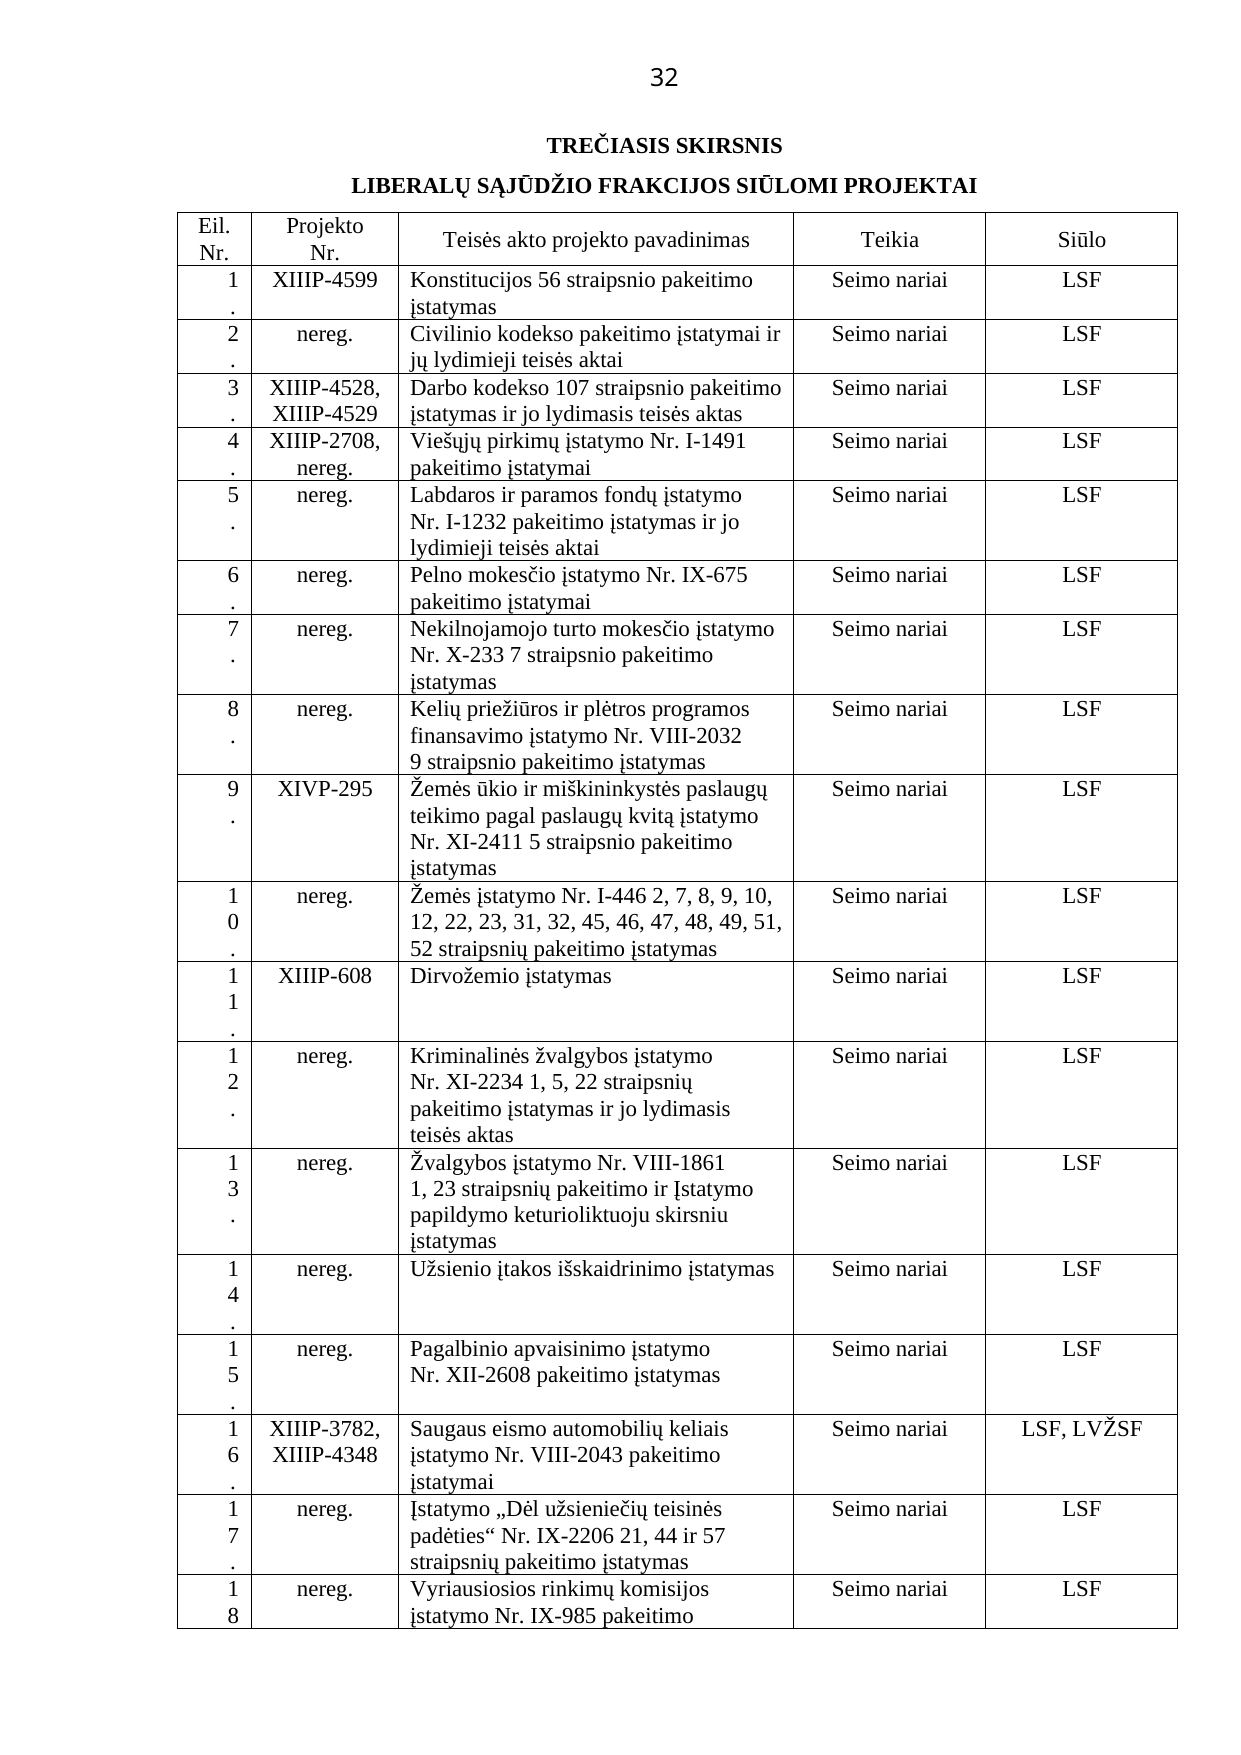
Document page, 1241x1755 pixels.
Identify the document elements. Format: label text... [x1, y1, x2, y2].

table_cell Žemės ūkio ir miškininkystės paslaugų teikimo pagal paslaugų kvitą įstatymo Nr. XI-2411 5 straipsnio pakeitimo įstatymas [399, 775, 793, 881]
table_cell XIVP-295 [252, 775, 398, 881]
table_header Teisės akto projekto pavadinimas [399, 213, 793, 265]
table_cell Užsienio įtakos išskaidrinimo įstatymas [399, 1255, 793, 1334]
table_cell Konstitucijos 56 straipsnio pakeitimo įstatymas [399, 266, 793, 319]
table_cell nereg. [252, 1575, 398, 1628]
table_cell [178, 320, 251, 373]
table_cell [178, 374, 251, 427]
table_cell nereg. [252, 481, 398, 560]
table_cell Seimo nariai [794, 695, 985, 774]
table_cell [178, 1042, 251, 1147]
table_cell [178, 1575, 251, 1628]
table_cell nereg. [252, 1255, 398, 1334]
table_cell LSF [986, 1042, 1177, 1147]
table_cell nereg. [252, 1495, 398, 1574]
table_cell Seimo nariai [794, 266, 985, 319]
table_cell XIIIP-4599 [252, 266, 398, 319]
table_cell LSF [986, 775, 1177, 881]
table_cell Seimo nariai [794, 775, 985, 881]
table_cell LSF [986, 1495, 1177, 1574]
table_cell LSF [986, 1255, 1177, 1334]
table_cell nereg. [252, 882, 398, 961]
table_cell [178, 1335, 251, 1414]
table_cell Seimo nariai [794, 561, 985, 614]
table_cell LSF [986, 882, 1177, 961]
table_header Projekto Nr. [252, 213, 398, 265]
table_cell Seimo nariai [794, 481, 985, 560]
text TREČIASIS SKIRSNIS [177, 133, 1152, 159]
table_cell Pelno mokesčio įstatymo Nr. IX-675 pakeitimo įstatymai [399, 561, 793, 614]
table_cell Darbo kodekso 107 straipsnio pakeitimo įstatymas ir jo lydimasis teisės aktas [399, 374, 793, 427]
table_cell Dirvožemio įstatymas [399, 962, 793, 1041]
table_cell LSF [986, 962, 1177, 1041]
table_cell XIIIP-4528, XIIIP-4529 [252, 374, 398, 427]
table_cell Žemės įstatymo Nr. I-446 2, 7, 8, 9, 10, 12, 22, 23, 31, 32, 45, 46, 47, 48, 49, 51, 52 straipsnių pakeitimo įstatymas [399, 882, 793, 961]
table_cell [178, 695, 251, 774]
table_header Eil. Nr. [178, 213, 251, 265]
table_cell Nekilnojamojo turto mokesčio įstatymo Nr. X-233 7 straipsnio pakeitimo įstatymas [399, 615, 793, 694]
table_cell LSF [986, 1335, 1177, 1414]
table_cell [178, 1415, 251, 1494]
table_cell LSF [986, 428, 1177, 480]
table_cell [178, 1149, 251, 1254]
table_cell Seimo nariai [794, 962, 985, 1041]
table_cell [178, 1255, 251, 1334]
table_cell [178, 561, 251, 614]
table_cell Įstatymo „Dėl užsieniečių teisinės padėties“ Nr. IX-2206 21, 44 ir 57 straipsnių pakeitimo įstatymas [399, 1495, 793, 1574]
table_cell XIIIP-3782, XIIIP-4348 [252, 1415, 398, 1494]
table_cell LSF [986, 561, 1177, 614]
table_cell LSF [986, 1149, 1177, 1254]
table_cell nereg. [252, 615, 398, 694]
table_cell Kelių priežiūros ir plėtros programos finansavimo įstatymo Nr. VIII-2032 9 straipsnio pakeitimo įstatymas [399, 695, 793, 774]
table_cell nereg. [252, 1335, 398, 1414]
table_header Teikia [794, 213, 985, 265]
table_cell [178, 882, 251, 961]
table_cell [178, 615, 251, 694]
table_cell LSF [986, 695, 1177, 774]
table_cell Vyriausiosios rinkimų komisijos įstatymo Nr. IX-985 pakeitimo [399, 1575, 793, 1628]
table_cell Viešųjų pirkimų įstatymo Nr. I-1491 pakeitimo įstatymai [399, 428, 793, 480]
table_cell nereg. [252, 320, 398, 373]
table_cell Seimo nariai [794, 1042, 985, 1147]
table_cell Seimo nariai [794, 374, 985, 427]
table_cell Civilinio kodekso pakeitimo įstatymai ir jų lydimieji teisės aktai [399, 320, 793, 373]
table_cell Seimo nariai [794, 1255, 985, 1334]
table_cell nereg. [252, 1149, 398, 1254]
table_cell LSF [986, 1575, 1177, 1628]
table_cell nereg. [252, 1042, 398, 1147]
table_cell XIIIP-2708, nereg. [252, 428, 398, 480]
table_cell [178, 266, 251, 319]
table_cell Labdaros ir paramos fondų įstatymo Nr. I-1232 pakeitimo įstatymas ir jo lydimieji teisės aktai [399, 481, 793, 560]
table_cell Seimo nariai [794, 1495, 985, 1574]
table_cell Seimo nariai [794, 428, 985, 480]
table_cell [178, 775, 251, 881]
table_cell nereg. [252, 561, 398, 614]
table_cell LSF [986, 266, 1177, 319]
table_cell [178, 962, 251, 1041]
table_cell Seimo nariai [794, 1415, 985, 1494]
table_cell LSF [986, 374, 1177, 427]
table_cell Saugaus eismo automobilių keliais įstatymo Nr. VIII-2043 pakeitimo įstatymai [399, 1415, 793, 1494]
table_cell Seimo nariai [794, 1575, 985, 1628]
text LIBERALŲ SĄJŪDŽIO FRAKCIJOS SIŪLOMI PROJEKTAI [177, 172, 1152, 198]
table_cell Seimo nariai [794, 882, 985, 961]
table_cell [178, 428, 251, 480]
table_cell Seimo nariai [794, 320, 985, 373]
table_cell Žvalgybos įstatymo Nr. VIII-1861 1, 23 straipsnių pakeitimo ir Įstatymo papildymo keturioliktuoju skirsniu įstatymas [399, 1149, 793, 1254]
table_cell LSF [986, 615, 1177, 694]
table_cell XIIIP-608 [252, 962, 398, 1041]
table_cell [178, 481, 251, 560]
table_cell Seimo nariai [794, 615, 985, 694]
table_cell nereg. [252, 695, 398, 774]
table_cell Seimo nariai [794, 1335, 985, 1414]
table_cell Pagalbinio apvaisinimo įstatymo Nr. XII-2608 pakeitimo įstatymas [399, 1335, 793, 1414]
table_header Siūlo [986, 213, 1177, 265]
table_cell LSF [986, 320, 1177, 373]
table_cell LSF [986, 481, 1177, 560]
table_cell Seimo nariai [794, 1149, 985, 1254]
table_cell LSF, LVŽSF [986, 1415, 1177, 1494]
table_cell [178, 1495, 251, 1574]
table_cell Kriminalinės žvalgybos įstatymo Nr. XI-2234 1, 5, 22 straipsnių pakeitimo įstatymas ir jo lydimasis teisės aktas [399, 1042, 793, 1147]
